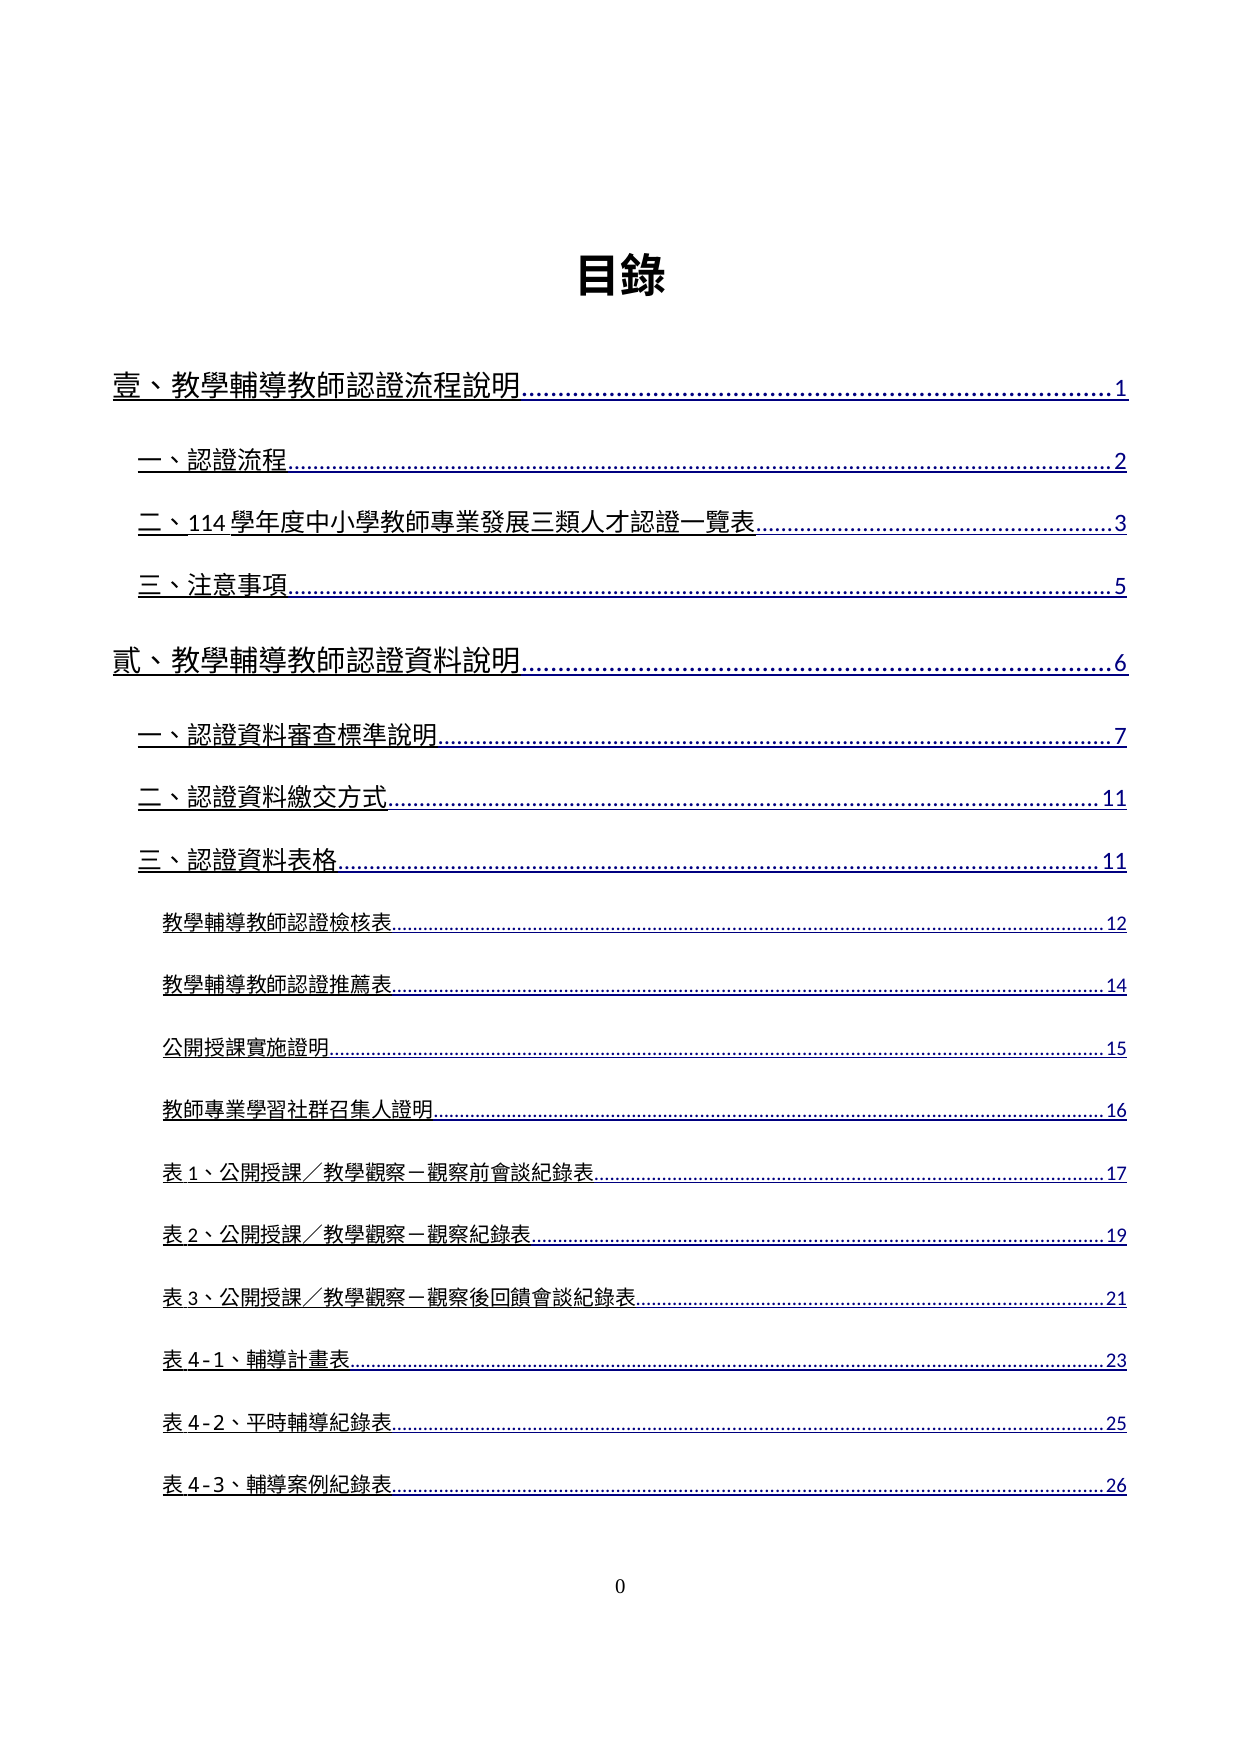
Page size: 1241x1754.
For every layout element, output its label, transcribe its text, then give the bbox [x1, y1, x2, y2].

text 表4-3、輔導案例紀錄表 26 [162, 1442, 1128, 1504]
text [112, 400, 1128, 404]
text 二、114學年度中小學教師專業發展三類人才認證一覽表 3 [137, 479, 1128, 542]
text 一、認證流程 2 [137, 417, 1128, 479]
text 教學輔導教師認證檢核表 12 [162, 879, 1128, 942]
text [112, 675, 1128, 679]
text 三、認證資料表格 11 [137, 817, 1128, 879]
text 二、認證資料繳交方式 11 [137, 754, 1128, 817]
text 表3、公開授課∕教學觀察－觀察後回饋會談紀錄表 21 [162, 1254, 1128, 1317]
text 公開授課實施證明 15 [162, 1004, 1128, 1067]
text 一、認證資料審查標準說明 7 [137, 692, 1128, 754]
text 三、注意事項 5 [137, 542, 1128, 604]
text 表4-1、輔導計畫表 23 [162, 1317, 1128, 1379]
text 表1、公開授課∕教學觀察－觀察前會談紀錄表 17 [162, 1129, 1128, 1192]
text 貳、教學輔導教師認證資料說明 6 [112, 617, 1128, 674]
text 目錄 [112, 200, 1128, 325]
text 表4-2、平時輔導紀錄表 25 [162, 1379, 1128, 1442]
text 教學輔導教師認證推薦表 14 [162, 942, 1128, 1004]
text 教師專業學習社群召集人證明 16 [162, 1067, 1128, 1129]
text 表2、公開授課∕教學觀察－觀察紀錄表 19 [162, 1192, 1128, 1254]
text 壹、教學輔導教師認證流程說明 1 [112, 342, 1128, 399]
